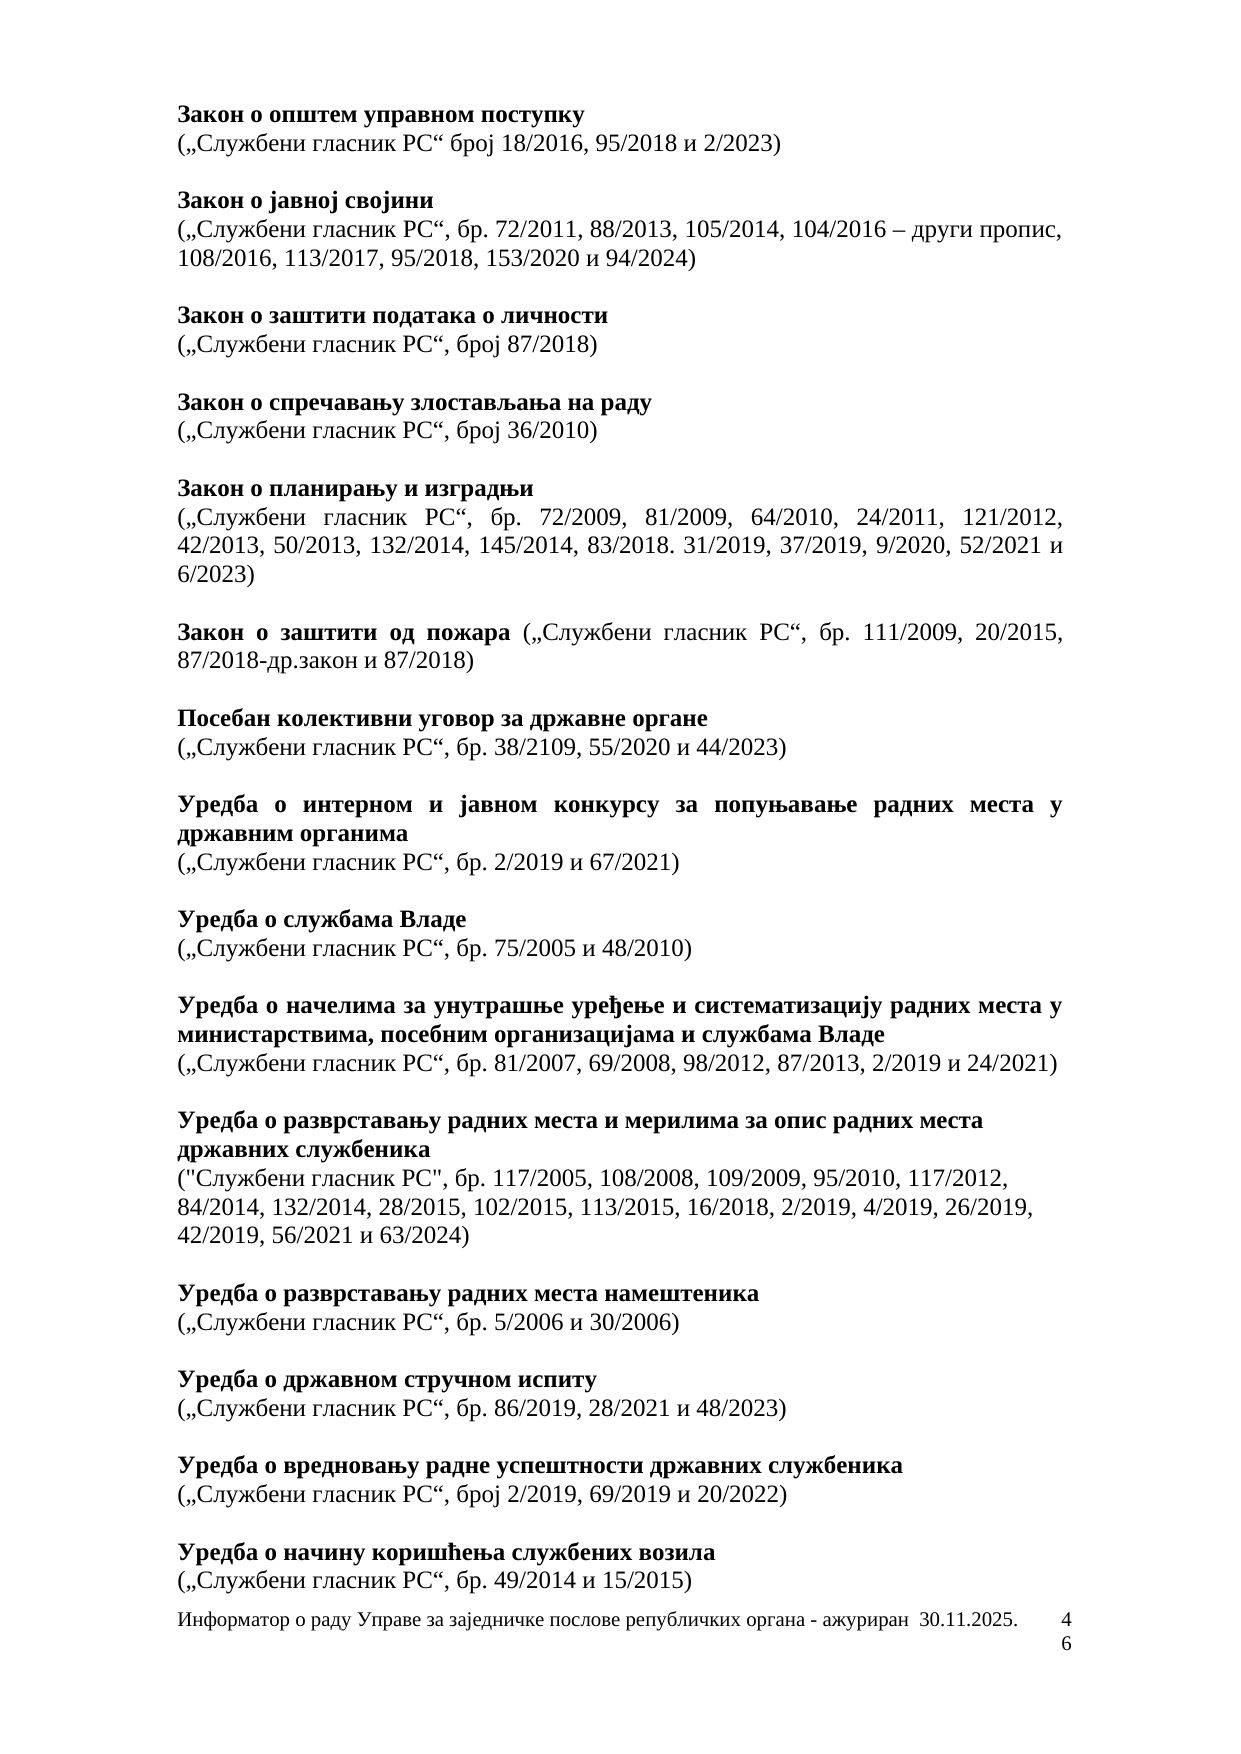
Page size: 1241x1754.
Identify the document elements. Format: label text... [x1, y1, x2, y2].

text Уредба о вредновању радне успештности државних службеника [177, 1451, 1063, 1479]
text Закон о заштити од пожара („Службени гласник РС“, бр. 111/2009, 20/2015, 87/2018-др.закон и 87/2018) [177, 617, 1063, 674]
text Уредба о државном стручном испиту [177, 1364, 1063, 1393]
text Уредба о начину коришћења службених возила [177, 1537, 1063, 1566]
text („Службени гласник РС“, бр. 86/2019, 28/2021 и 48/2023) [177, 1393, 1063, 1422]
text („Службени гласник РС“, број 87/2018) [177, 329, 1063, 358]
text („Службени гласник РС“, бр. 2/2019 и 67/2021) [177, 847, 1063, 876]
text Посебан колективни уговор за државне органе [177, 703, 1063, 732]
text Закон о планирању и изградњи [177, 473, 1063, 502]
text („Службени гласник РС“ број 18/2016, 95/2018 и 2/2023) [177, 128, 1063, 157]
text Закон о јавној својини [177, 186, 1063, 214]
text ("Службени гласник РС", бр. 117/2005, 108/2008, 109/2009, 95/2010, 117/2012, 84/2014, 132/2014, 28/2015, 102/2015, 113/2015, 16/2018, 2/2019, 4/2019, 26/2019, 42/2019, 56/2021 и 63/2024) [177, 1163, 1063, 1249]
text Закон о спречавању злостављања на раду [177, 387, 1063, 416]
text („Службени гласник РС“, бр. 72/2009, 81/2009, 64/2010, 24/2011, 121/2012, 42/2013, 50/2013, 132/2014, 145/2014, 83/2018. 31/2019, 37/2019, 9/2020, 52/2021 и 6/2023) [177, 502, 1063, 588]
text („Службени гласник РС“, бр. 49/2014 и 15/2015) [177, 1566, 1063, 1594]
text („Службени гласник РС“, бр. 5/2006 и 30/2006) [177, 1307, 1063, 1336]
text („Службени гласник РС“, број 2/2019, 69/2019 и 20/2022) [177, 1479, 1063, 1508]
text Уредба о разврставању радних места намештеника [177, 1278, 1063, 1307]
text Закон о општем управном поступку [177, 99, 1063, 128]
text Уредба о интерном и јавном конкурсу за попуњавање радних места у државним органима [177, 789, 1063, 847]
text („Службени гласник РС“, бр. 81/2007, 69/2008, 98/2012, 87/2013, 2/2019 и 24/2021) [177, 1048, 1063, 1077]
text („Службени гласник РС“, бр. 75/2005 и 48/2010) [177, 933, 1063, 962]
text Уредба о разврставању радних места и мерилима за опис радних места државних службеника [177, 1106, 1063, 1163]
text („Службени гласник РС“, бр. 38/2109, 55/2020 и 44/2023) [177, 732, 1063, 761]
text („Службени гласник РС“, број 36/2010) [177, 416, 1063, 444]
text („Службени гласник РС“, бр. 72/2011, 88/2013, 105/2014, 104/2016 – други пропис, 108/2016, 113/2017, 95/2018, 153/2020 и 94/2024) [177, 214, 1063, 272]
text Уредба о службама Владе [177, 904, 1063, 933]
text Уредба о начелима за унутрашње уређење и систематизацију радних места у министарствима, посебним организацијама и службама Владе [177, 991, 1063, 1048]
text Закон о заштити података о личности [177, 301, 1063, 329]
